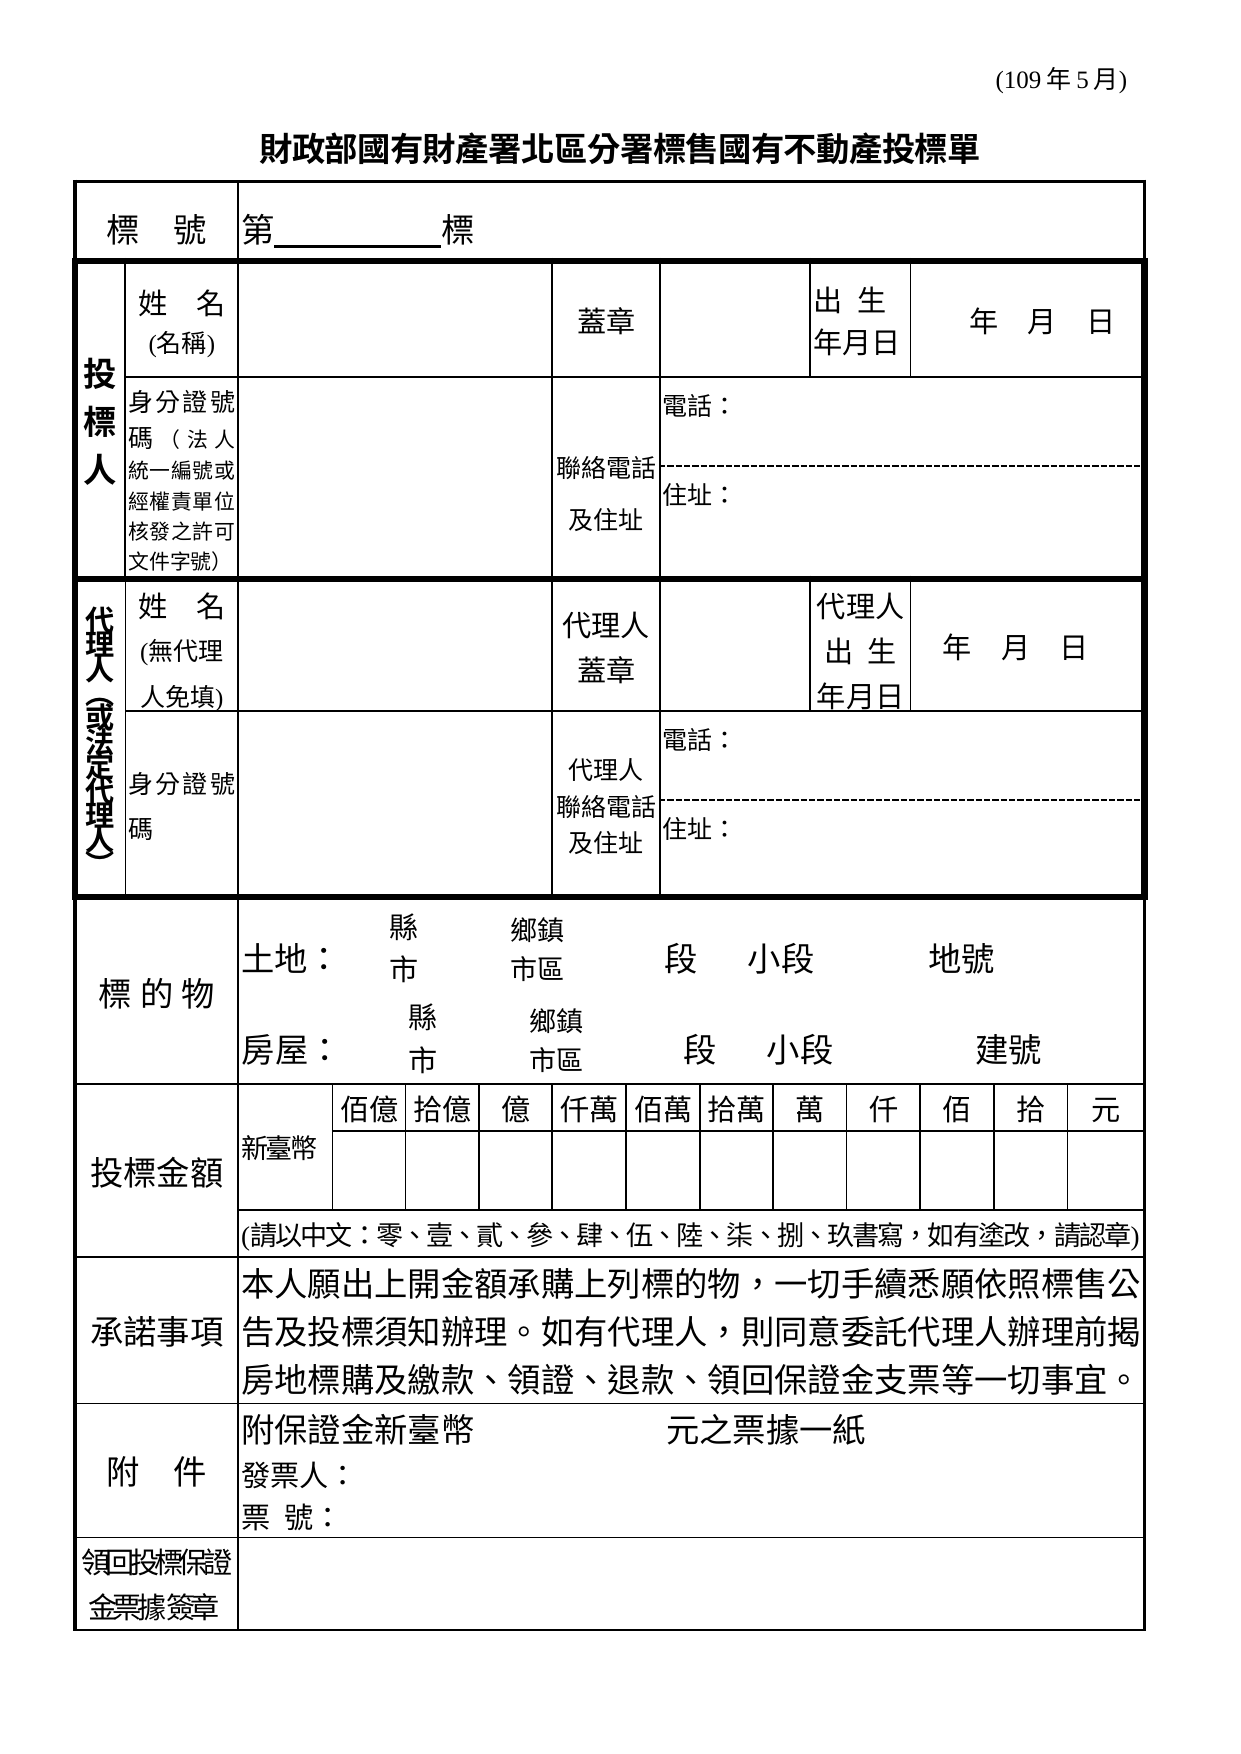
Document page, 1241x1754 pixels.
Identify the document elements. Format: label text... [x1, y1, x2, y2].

table_cell 佰 [921, 1085, 993, 1130]
table_cell [239, 712, 551, 894]
table_cell [921, 1132, 993, 1209]
table_cell 姓 名 (無代理人免填) [126, 582, 237, 710]
table_cell 拾 [995, 1085, 1067, 1130]
table_cell 億 [480, 1085, 551, 1130]
table_cell 代理人出 生年月日 [811, 582, 910, 710]
table_cell 年 月 日 [911, 264, 1141, 376]
text [74, 60, 210, 112]
table_cell 身分證號碼（法人統一編號或經權責單位核發之許可文件字號） [126, 378, 237, 576]
table_cell 土地： 縣 市 鄉鎮市區 段 小段 地號 房屋： 縣 市 鄉鎮市區 段 小段 建號 [239, 900, 1143, 1083]
table_cell [661, 582, 809, 710]
table_cell [553, 1132, 625, 1209]
text [980, 52, 1165, 112]
table_cell 代理人蓋章 [553, 582, 659, 710]
table_cell 代理人 聯絡電話及住址 [553, 712, 659, 894]
table_cell 電話： [661, 378, 1141, 465]
table_cell 承諾事項 [77, 1258, 237, 1402]
table_cell 本人願出上開金額承購上列標的物，一切手續悉願依照標售公告及投標須知辦理。如有代理人，則同意委託代理人辦理前揭房地標購及繳款、領證、退款、領回保證金支票等一切事宜。 [239, 1258, 1143, 1402]
table_cell 領回投標保證金票據簽章 [77, 1538, 237, 1629]
table_cell [239, 378, 551, 576]
table_cell 身分證號碼 [126, 712, 237, 894]
table_cell 萬 [774, 1085, 846, 1130]
table_cell 新臺幣 [239, 1085, 332, 1209]
table_cell [701, 1132, 772, 1209]
table_cell 住址： [661, 799, 1141, 894]
table_cell 蓋章 [553, 264, 659, 376]
table_cell [239, 582, 551, 710]
table_cell 投標人 [78, 264, 124, 576]
table_header 第 標 [239, 183, 1143, 258]
table_cell [661, 264, 809, 376]
table_cell 拾億 [406, 1085, 478, 1130]
table_cell [847, 1132, 919, 1209]
table_cell 電話： [661, 712, 1141, 799]
table_cell 代理人（或法定代理人） [78, 582, 125, 894]
table_cell 附保證金新臺幣 元之票據一紙 發票人： 票 號： [239, 1404, 1143, 1537]
table_cell [406, 1132, 478, 1209]
table_cell [774, 1132, 846, 1209]
table_cell 仟萬 [553, 1085, 625, 1130]
table_cell [239, 264, 551, 376]
table_cell [627, 1132, 699, 1209]
table_cell 佰億 [333, 1085, 405, 1130]
table_cell 住址： [661, 465, 1141, 576]
table_cell 出 生 年月日 [811, 264, 910, 376]
table_cell 姓 名 (名稱) [126, 264, 237, 376]
table_cell [333, 1132, 405, 1209]
text (109年5月) [995, 59, 1150, 96]
table_cell 元 [1068, 1085, 1143, 1130]
table_header 標 號 [77, 183, 237, 258]
table_cell (請以中文：零、壹、貳、參、肆、伍、陸、柒、捌、玖書寫，如有塗改，請認章) [239, 1211, 1143, 1256]
table_cell 標 的 物 [77, 900, 237, 1083]
table_cell 聯絡電話及住址 [553, 378, 659, 576]
table_cell 仟 [847, 1085, 919, 1130]
table_cell 年 月 日 [911, 582, 1141, 710]
table_cell 佰萬 [627, 1085, 699, 1130]
table_cell [480, 1132, 551, 1209]
table_cell 拾萬 [701, 1085, 772, 1130]
table_cell [1068, 1132, 1143, 1209]
table_cell 投標金額 [77, 1085, 237, 1256]
table_cell [995, 1132, 1067, 1209]
table_cell 附 件 [77, 1404, 237, 1537]
table_cell [239, 1538, 1143, 1629]
text 財政部國有財產署北區分署標售國有不動產投標單 [75, 122, 1165, 171]
